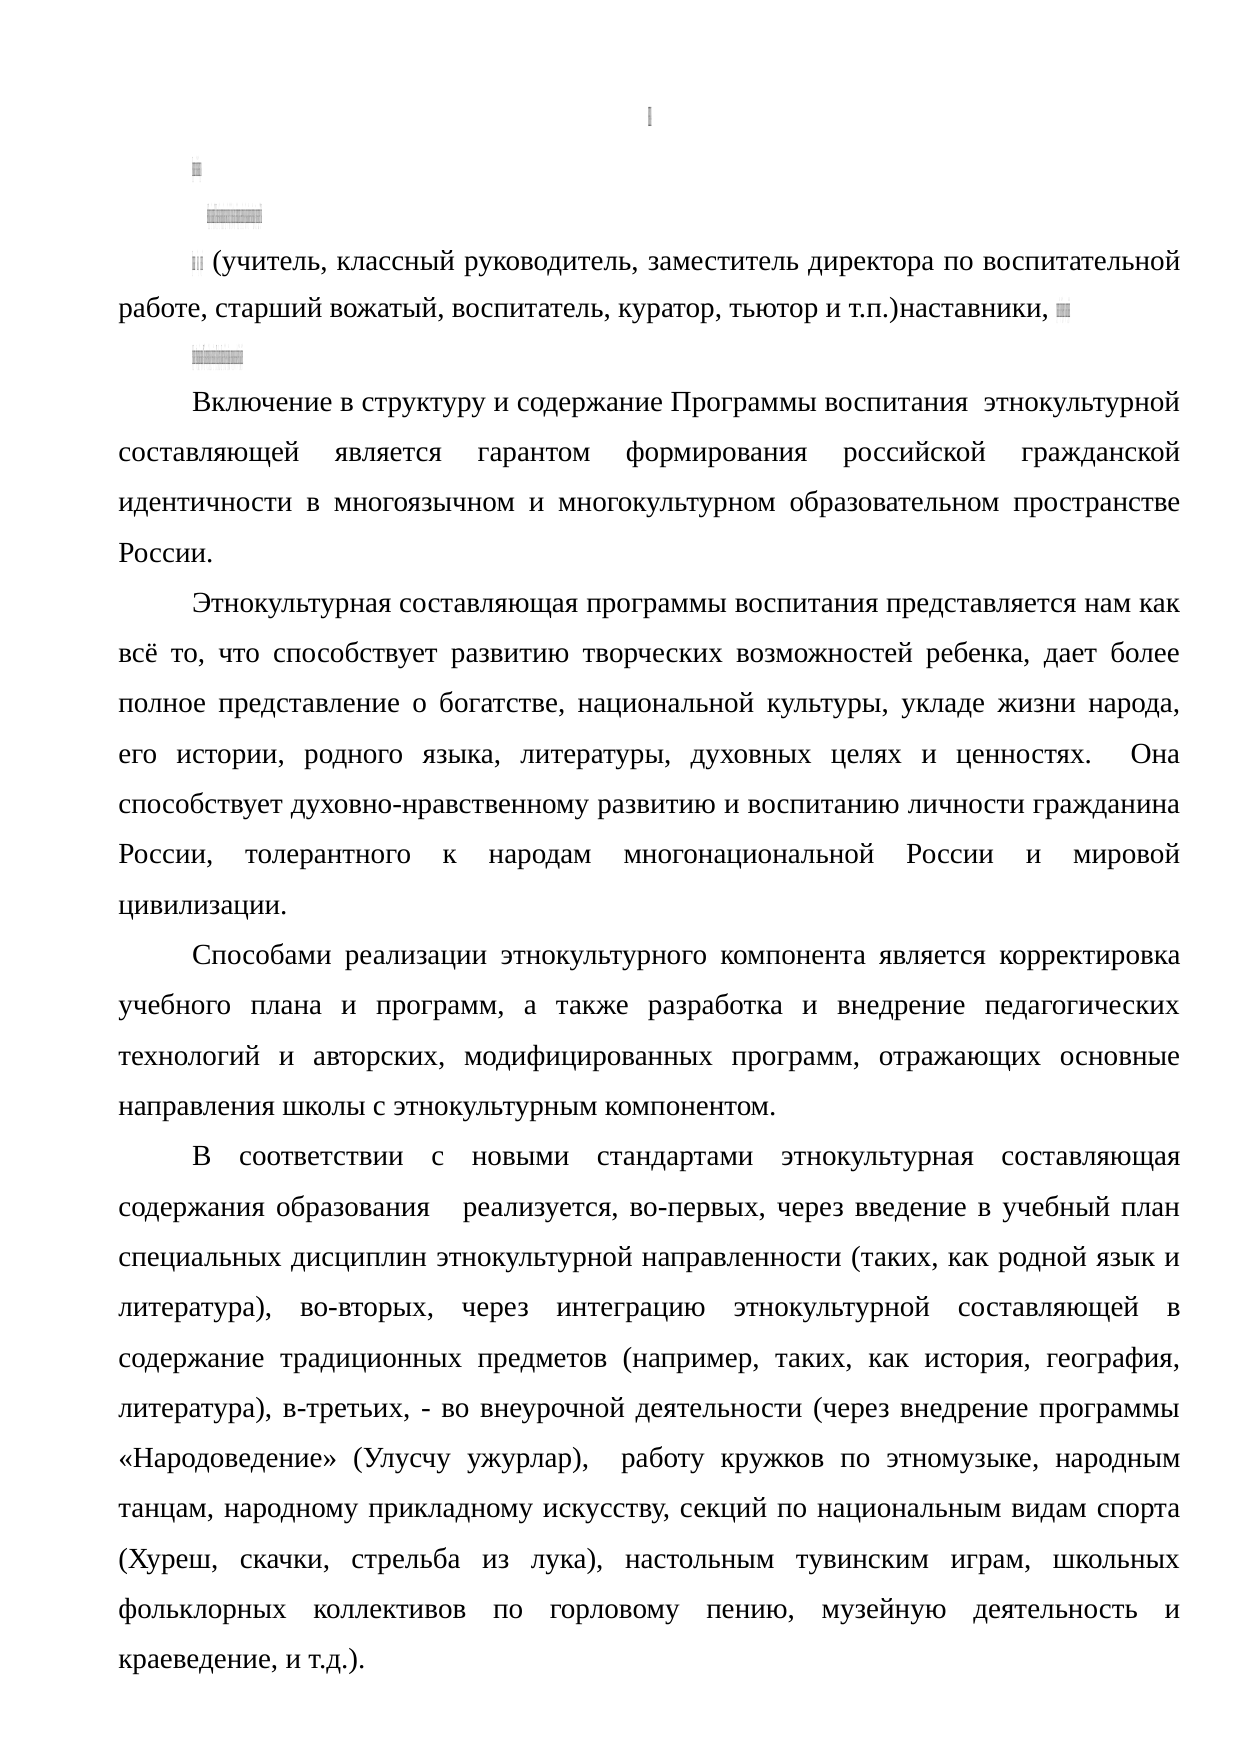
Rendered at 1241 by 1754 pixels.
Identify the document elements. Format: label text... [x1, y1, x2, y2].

text Включение в структуру и содержание Программы воспитания этнокультурной составляющей является гарантом формирования российской гражданской идентичности в многоязычном и многокультурном образовательном пространстве России. [118, 384, 1181, 568]
text В центре Программы воспитания в соответствии с Федеральными государственными образовательными стандартами (далее – ФГОС) общего образования находится личностное развитие обучающихся, формирование у них системных знаний о различных аспектах развития Тувы, России и мира. Одним из результатов реализации Программы воспитания станет приобщение обучающихся к этническим, российским традиционным духовным ценностям, правилам и нормам поведения на основе национальных (этнических) особенностей: семьи, рода народа в российском обществе. [118, 337, 1181, 370]
text Способами реализации этнокультурного компонента является корректировка учебного плана и программ, а также разработка и внедрение педагогических технологий и авторских, модифицированных программ, отражающих основные направления школы с этнокультурным компонентом. [118, 937, 1181, 1122]
text ПОЯСНИТЕЛЬНАЯ ЗАПИСКА [118, 99, 1181, 133]
text Программа воспитания показывает, каким образом педагогические работники (учитель, классный руководитель, заместитель директора по воспитательной работе, старший вожатый, воспитатель, куратор, тьютор и т.п.) наставники, могут реализовать воспитательный потенциал их совместной с обучающимися деятельности и тем самым сделать свою школу воспитывающей организацией. [118, 243, 1181, 323]
text Этнокультурная составляющая программы воспитания представляется нам как всё то, что способствует развитию творческих возможностей ребенка, дает более полное представление о богатстве, национальной культуры, укладе жизни народа, его истории, родного языка, литературы, духовных целях и ценностях. Она способствует духовно-нравственному развитию и воспитанию личности гражданина России, толерантного к народам многонациональной России и мировой цивилизации. [118, 585, 1181, 920]
text В соответствии с новыми стандартами этнокультурная составляющая содержания образования реализуется, во-первых, через введение в учебный план специальных дисциплин этнокультурной направленности (таких, как родной язык и литература), во-вторых, через интеграцию этнокультурной составляющей в содержание традиционных предметов (например, таких, как история, география, литература), в-третьих, - во внеурочной деятельности (через внедрение программы «Народоведение» (Улусчу ужурлар), работу кружков по этномузыке, народным танцам, народному прикладному искусству, секций по национальным видам спорта (Хуреш, скачки, стрельба из лука), настольным тувинским играм, школьных фольклорных коллективов по горловому пению, музейную деятельность и краеведение, и т.д.). [118, 1138, 1181, 1675]
text Примерная программа воспитания является обязательной частью основных образовательных программ. [118, 149, 1181, 183]
text Назначение Примерной программы воспитания в образовательных организациях Республики Тыва (далее – Программа воспитания) – помочь образовательным организациям, реализующим образовательные программы начального общего, основного общего, среднего общего образования (далее – школы) создать и реализовать собственные работающие программы воспитания, направленные на решение проблем гармоничного вхождения обучающихся в социальный мир и налаживания ответственных взаимоотношений с окружающими их людьми с учётом региональных и этнокультурных особенностей Республики Тыва. [118, 196, 1181, 230]
